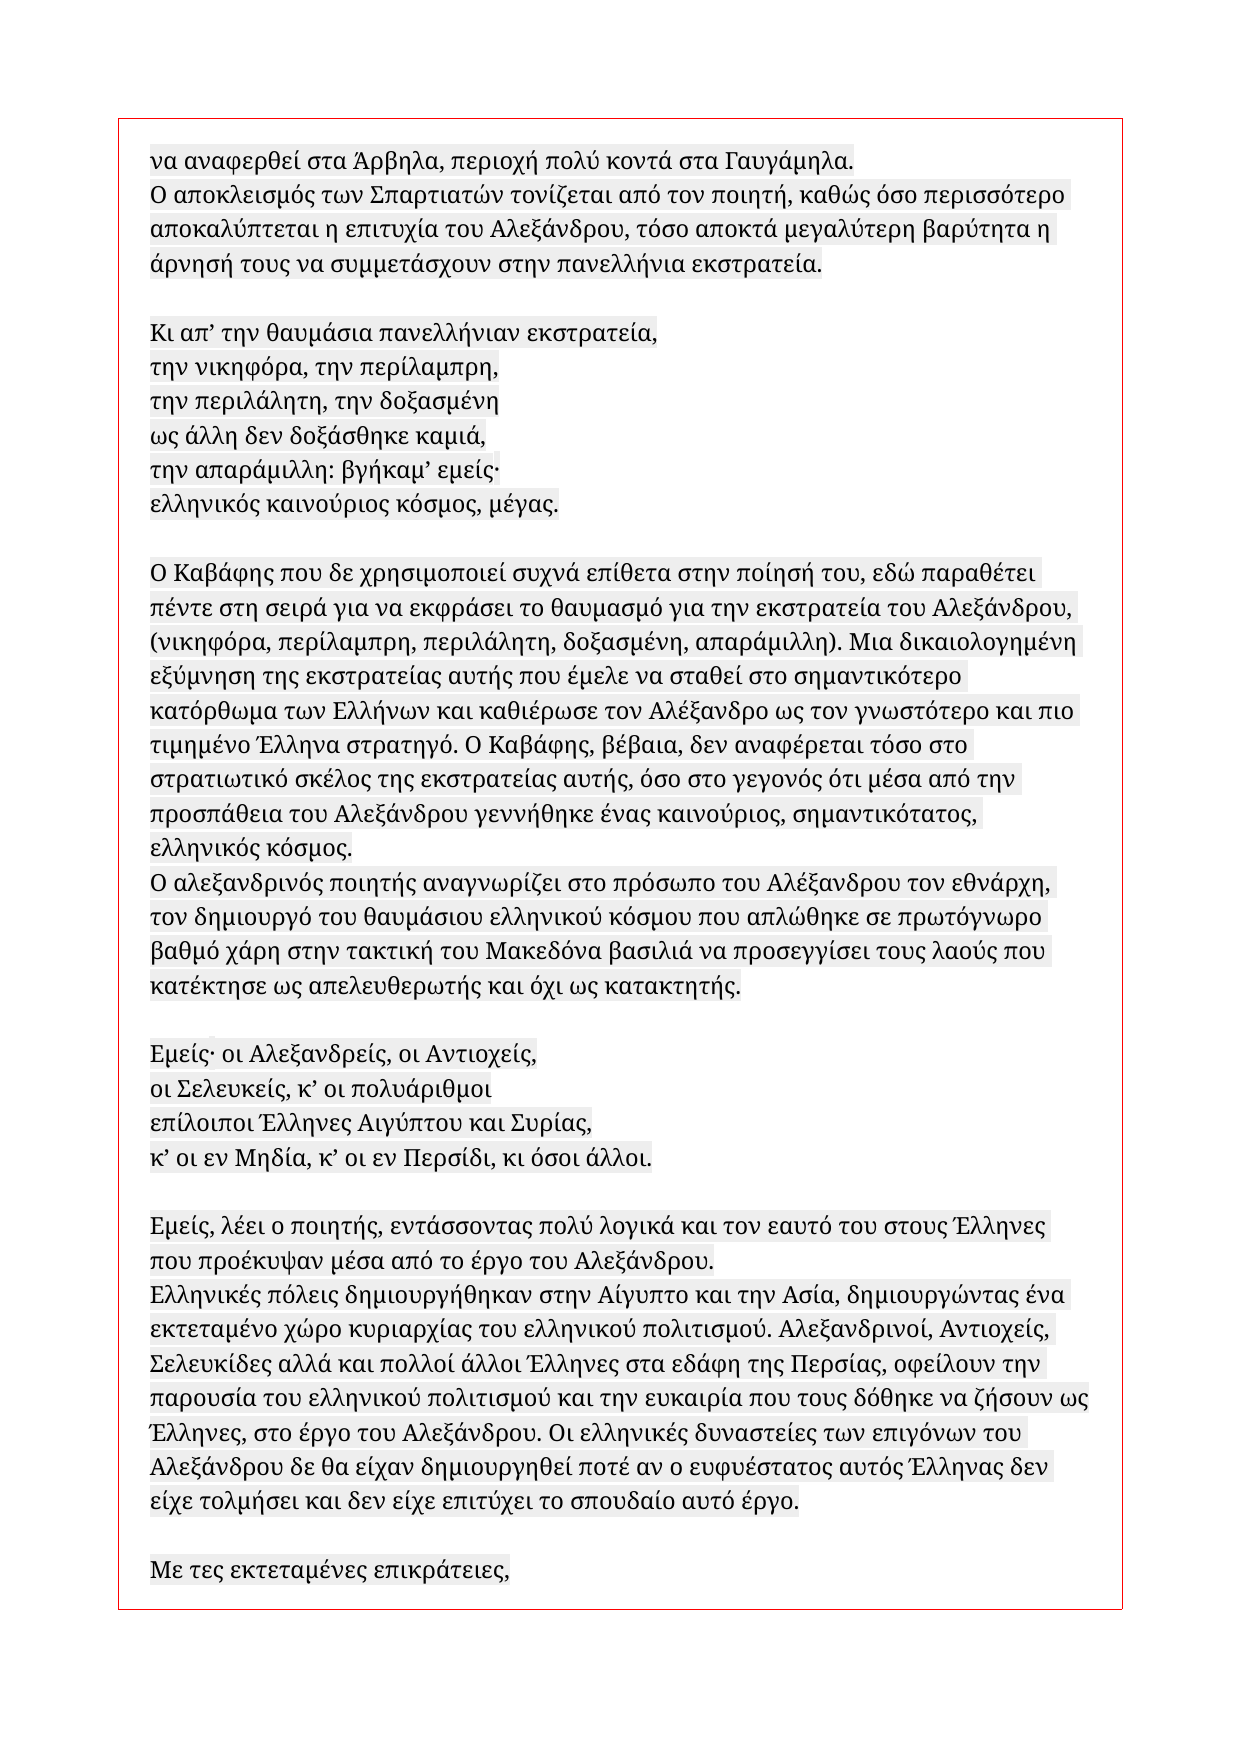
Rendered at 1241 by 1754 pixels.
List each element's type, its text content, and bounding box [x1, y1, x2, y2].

text να αναφερθεί στα Άρβηλα, περιοχή πολύ κοντά στα Γαυγάμηλα. Ο αποκλεισμός των Σπαρτιατών τονίζεται από τον ποιητή, καθώς όσο περισσότερο αποκαλύπτεται η επιτυχία του Αλεξάνδρου, τόσο αποκτά μεγαλύτερη βαρύτητα η άρνησή τους να συμμετάσχουν στην πανελλήνια εκστρατεία. Κι απ’ την θαυμάσια πανελλήνιαν εκστρατεία, την νικηφόρα, την περίλαμπρη, την περιλάλητη, την δοξασμένη ως άλλη δεν δοξάσθηκε καμιά, την απαράμιλλη: βγήκαμ’ εμείς· ελληνικός καινούριος κόσμος, μέγας. Ο Καβάφης που δε χρησιμοποιεί συχνά επίθετα στην ποίησή του, εδώ παραθέτει πέντε στη σειρά για να εκφράσει το θαυμασμό για την εκστρατεία του Αλεξάνδρου, (νικηφόρα, περίλαμπρη, περιλάλητη, δοξασμένη, απαράμιλλη). Μια δικαιολογημένη εξύμνηση της εκστρατείας αυτής που έμελε να σταθεί στο σημαντικότερο κατόρθωμα των Ελλήνων και καθιέρωσε τον Αλέξανδρο ως τον γνωστότερο και πιο τιμημένο Έλληνα στρατηγό. Ο Καβάφης, βέβαια, δεν αναφέρεται τόσο στο στρατιωτικό σκέλος της εκστρατείας αυτής, όσο στο γεγονός ότι μέσα από την προσπάθεια του Αλεξάνδρου γεννήθηκε ένας καινούριος, σημαντικότατος, ελληνικός κόσμος. Ο αλεξανδρινός ποιητής αναγνωρίζει στο πρόσωπο του Αλέξανδρου τον εθνάρχη, τον δημιουργό του θαυμάσιου ελληνικού κόσμου που απλώθηκε σε πρωτόγνωρο βαθμό χάρη στην τακτική του Μακεδόνα βασιλιά να προσεγγίσει τους λαούς που κατέκτησε ως απελευθερωτής και όχι ως κατακτητής. Εμείς· οι Aλεξανδρείς, οι Aντιοχείς, οι Σελευκείς, κ’ οι πολυάριθμοι επίλοιποι Έλληνες Aιγύπτου και Συρίας, κ’ οι εν Μηδία, κ’ οι εν Περσίδι, κι όσοι άλλοι. Εμείς, λέει ο ποιητής, εντάσσοντας πολύ λογικά και τον εαυτό του στους Έλληνες που προέκυψαν μέσα από το έργο του Αλεξάνδρου. Ελληνικές πόλεις δημιουργήθηκαν στην Αίγυπτο και την Ασία, δημιουργώντας ένα εκτεταμένο χώρο κυριαρχίας του ελληνικού πολιτισμού. Αλεξανδρινοί, Αντιοχείς, Σελευκίδες αλλά και πολλοί άλλοι Έλληνες στα εδάφη της Περσίας, οφείλουν την παρουσία του ελληνικού πολιτισμού και την ευκαιρία που τους δόθηκε να ζήσουν ως Έλληνες, στο έργο του Αλεξάνδρου. Οι ελληνικές δυναστείες των επιγόνων του Αλεξάνδρου δε θα είχαν δημιουργηθεί ποτέ αν ο ευφυέστατος αυτός Έλληνας δεν είχε τολμήσει και δεν είχε επιτύχει το σπουδαίο αυτό έργο. Με τες εκτεταμένες επικράτειες, [119, 119, 1122, 1609]
